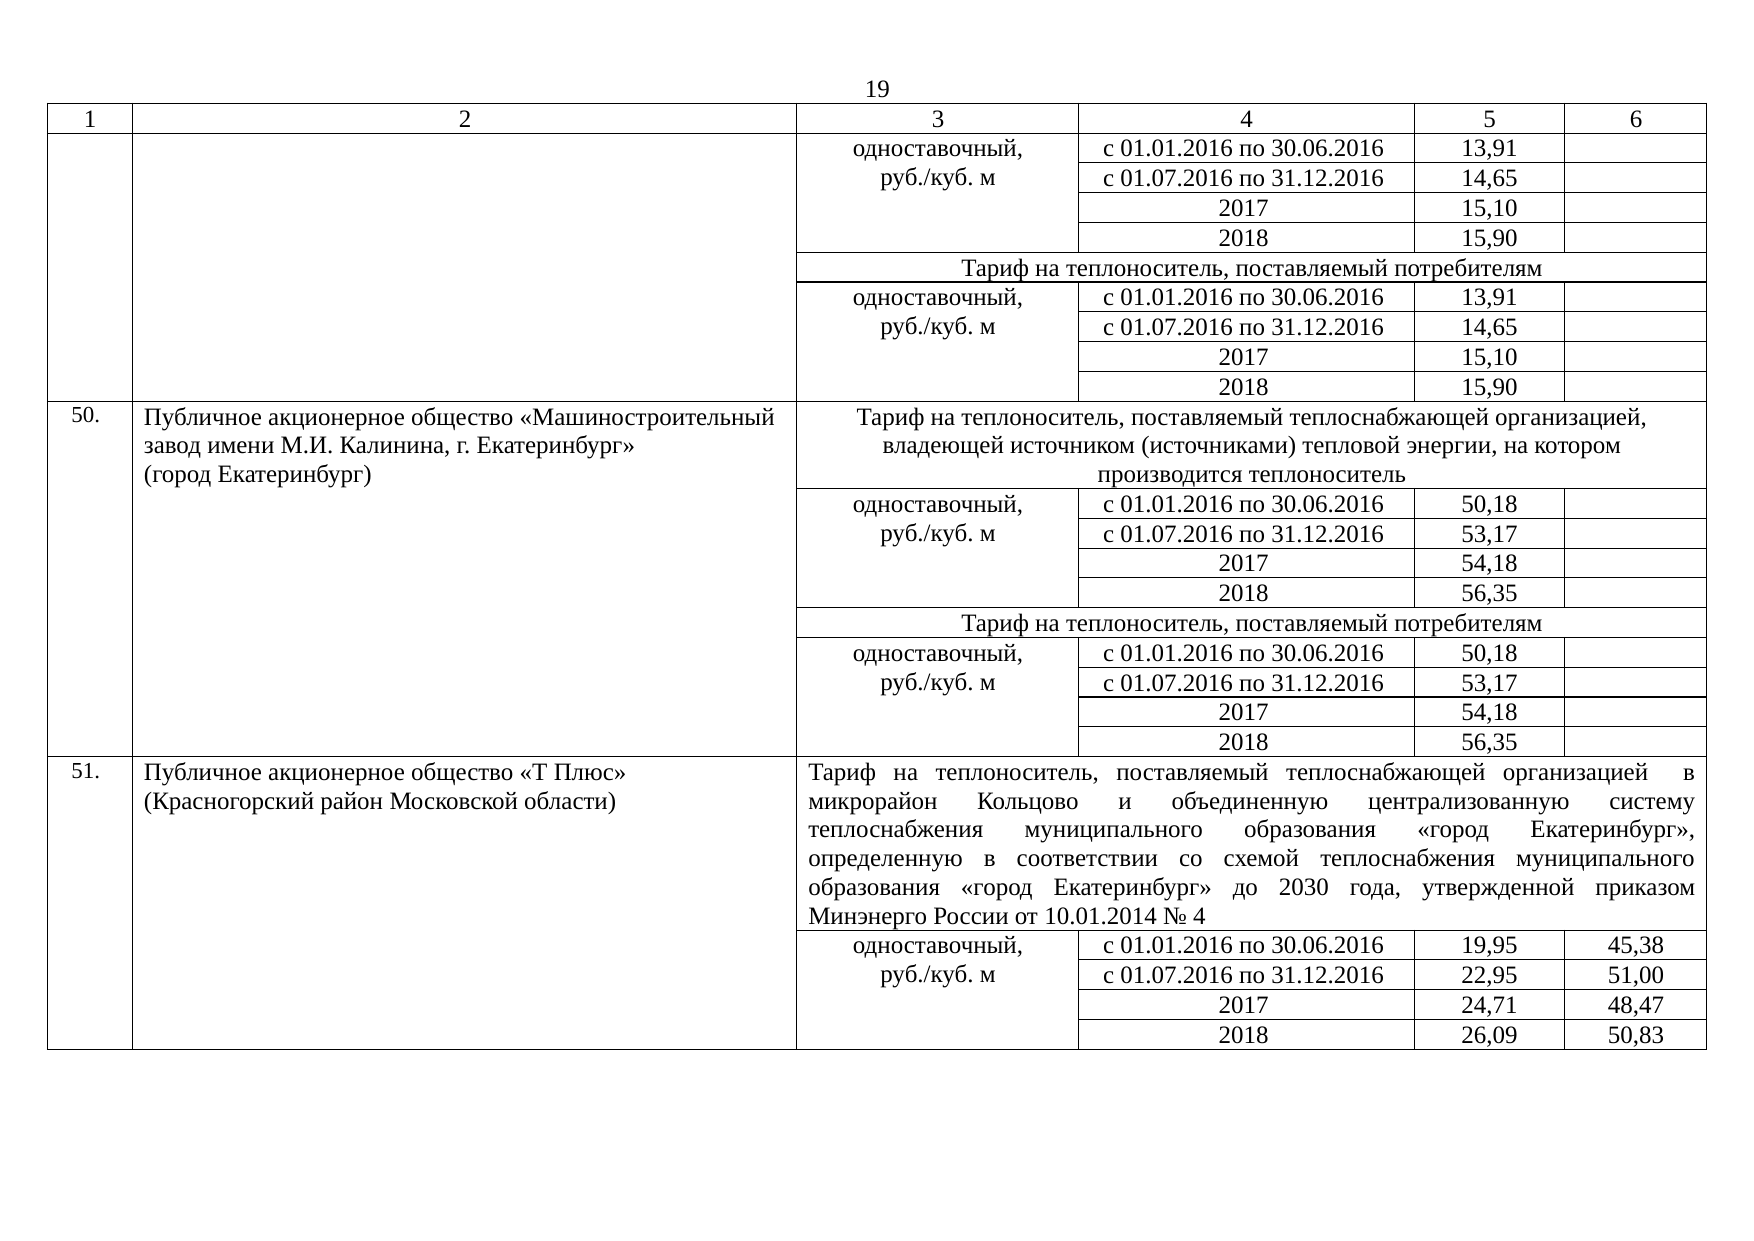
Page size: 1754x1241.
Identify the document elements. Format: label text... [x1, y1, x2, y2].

table_cell [1565, 193, 1706, 222]
table_cell Публичное акционерное общество «Машиностроительный завод имени М.И. Калинина, г. Екатеринбург» (город Екатеринбург) [133, 402, 796, 756]
table_cell [1565, 578, 1706, 607]
table_cell [1565, 342, 1706, 371]
table_cell 19,95 [1415, 931, 1564, 959]
table_cell [1565, 372, 1706, 401]
table_cell [1565, 668, 1706, 696]
table_cell [1565, 698, 1706, 726]
table_cell [1565, 134, 1706, 162]
table_cell 48,47 [1565, 990, 1706, 1019]
table_cell 2018 [1079, 223, 1414, 252]
table_cell с 01.01.2016 по 30.06.2016 [1079, 931, 1414, 959]
table_header 1 [48, 104, 132, 132]
table_cell 54,18 [1415, 549, 1564, 577]
table_cell 51,00 [1565, 960, 1706, 989]
table_cell 13,91 [1415, 283, 1564, 311]
table_cell одноставочный, руб./куб. м [797, 931, 1078, 1049]
table_cell 14,65 [1415, 163, 1564, 192]
table_cell с 01.01.2016 по 30.06.2016 [1079, 638, 1414, 667]
table_cell Тариф на теплоноситель, поставляемый потребителям [797, 253, 1706, 281]
table_cell с 01.07.2016 по 31.12.2016 [1079, 960, 1414, 989]
table_cell 50,18 [1415, 638, 1564, 667]
table_cell с 01.07.2016 по 31.12.2016 [1079, 519, 1414, 547]
table_cell Тариф на теплоноситель, поставляемый теплоснабжающей организацией в микрорайон Кольцово и объединенную централизованную систему теплоснабжения муниципального образования «город Екатеринбург», определенную в соответствии со схемой теплоснабжения муниципального образования «город Екатеринбург» до 2030 года, утвержденной приказом Минэнерго России от 10.01.2014 № 4 [797, 757, 1706, 929]
table_cell 14,65 [1415, 312, 1564, 341]
table_cell 2018 [1079, 578, 1414, 607]
table_cell 2018 [1079, 372, 1414, 401]
table_header 3 [797, 104, 1078, 132]
table_cell 26,09 [1415, 1020, 1564, 1049]
table_cell 2018 [1079, 1020, 1414, 1049]
table_cell 53,17 [1415, 519, 1564, 547]
table_cell 2017 [1079, 549, 1414, 577]
table_cell с 01.07.2016 по 31.12.2016 [1079, 668, 1414, 696]
table_cell [1565, 727, 1706, 756]
table_cell с 01.01.2016 по 30.06.2016 [1079, 134, 1414, 162]
table_cell 15,90 [1415, 223, 1564, 252]
table_cell 2018 [1079, 727, 1414, 756]
table_cell 2017 [1079, 193, 1414, 222]
table_cell 13,91 [1415, 134, 1564, 162]
table_cell Тариф на теплоноситель, поставляемый теплоснабжающей организацией, владеющей источником (источниками) тепловой энергии, на котором производится теплоноситель [797, 402, 1706, 488]
table_cell [48, 402, 132, 756]
table_cell [1565, 489, 1706, 518]
table_cell 15,10 [1415, 342, 1564, 371]
table_cell с 01.01.2016 по 30.06.2016 [1079, 283, 1414, 311]
table_cell 15,90 [1415, 372, 1564, 401]
table_cell одноставочный, руб./куб. м [797, 489, 1078, 607]
table_cell 50,18 [1415, 489, 1564, 518]
table_cell 54,18 [1415, 698, 1564, 726]
table_header 4 [1079, 104, 1414, 132]
table_cell [1565, 312, 1706, 341]
table_cell 2017 [1079, 698, 1414, 726]
table_header 5 [1415, 104, 1564, 132]
table_header 6 [1565, 104, 1706, 132]
table_cell 56,35 [1415, 578, 1564, 607]
table_cell 2017 [1079, 990, 1414, 1019]
table_cell 50,83 [1565, 1020, 1706, 1049]
table_cell [1565, 223, 1706, 252]
table_cell одноставочный, руб./куб. м [797, 638, 1078, 756]
table_cell одноставочный, руб./куб. м [797, 134, 1078, 252]
table_cell [1565, 549, 1706, 577]
table_cell с 01.07.2016 по 31.12.2016 [1079, 312, 1414, 341]
table_cell 15,10 [1415, 193, 1564, 222]
table_cell с 01.01.2016 по 30.06.2016 [1079, 489, 1414, 518]
table_cell с 01.07.2016 по 31.12.2016 [1079, 163, 1414, 192]
table_cell 2017 [1079, 342, 1414, 371]
table_cell 56,35 [1415, 727, 1564, 756]
table_cell [133, 134, 796, 401]
table_cell [1565, 163, 1706, 192]
table_cell [1565, 638, 1706, 667]
table_cell [1565, 283, 1706, 311]
table_cell [48, 757, 132, 1049]
table_cell [48, 134, 132, 401]
table_cell Публичное акционерное общество «Т Плюс» (Красногорский район Московской области) [133, 757, 796, 1049]
table_cell Тариф на теплоноситель, поставляемый потребителям [797, 608, 1706, 637]
table_cell [1565, 519, 1706, 547]
table_cell 53,17 [1415, 668, 1564, 696]
table_cell 22,95 [1415, 960, 1564, 989]
table_cell 45,38 [1565, 931, 1706, 959]
table_header 2 [133, 104, 796, 132]
table_cell 24,71 [1415, 990, 1564, 1019]
table_cell одноставочный, руб./куб. м [797, 283, 1078, 401]
